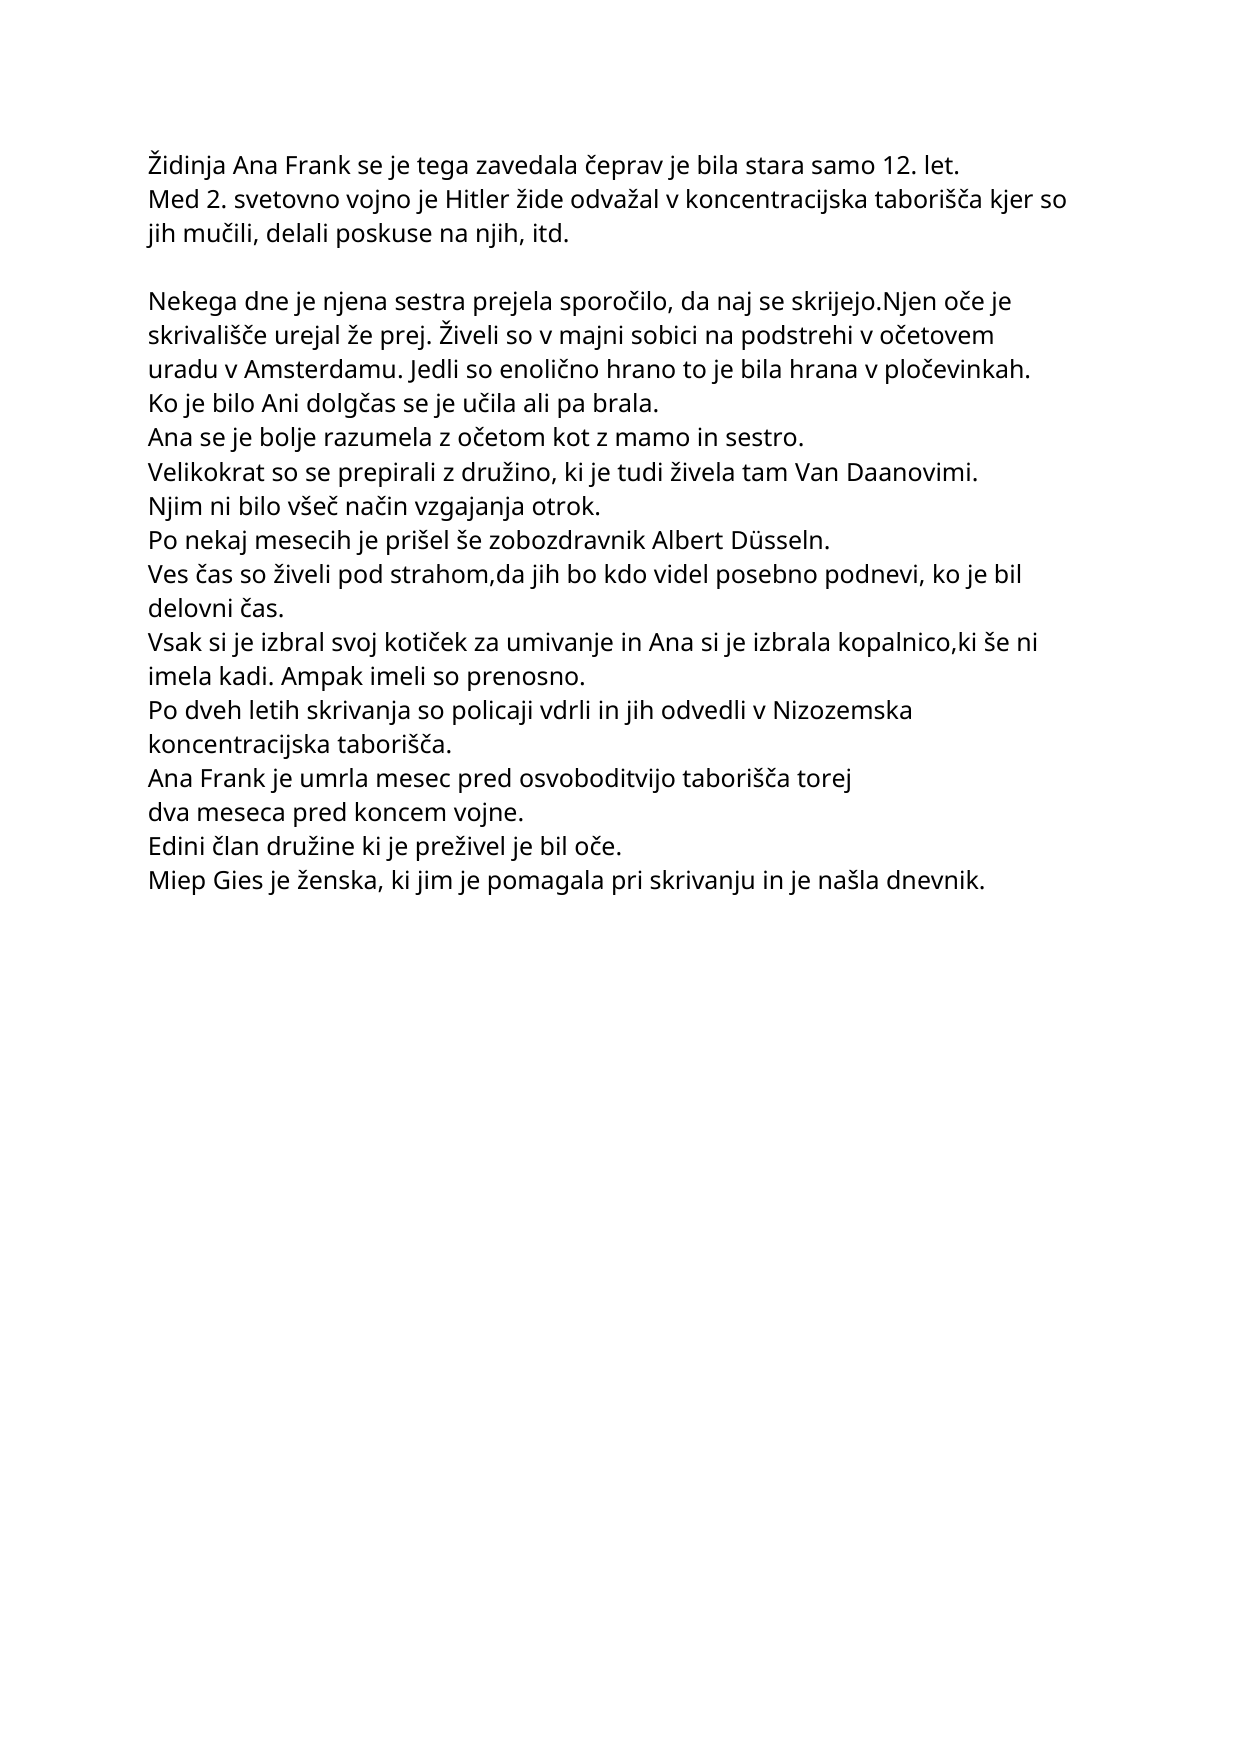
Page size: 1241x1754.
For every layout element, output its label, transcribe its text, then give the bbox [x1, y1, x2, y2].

text Vsak si je izbral svoj kotiček za umivanje in Ana si je izbrala kopalnico,ki še ni imela kadi. Ampak imeli so prenosno. [148, 624, 1093, 693]
text Ana se je bolje razumela z očetom kot z mamo in sestro. [148, 420, 1093, 454]
text dva meseca pred koncem vojne. [148, 795, 1093, 829]
text Ko je bilo Ani dolgčas se je učila ali pa brala. [148, 386, 1093, 420]
text Njim ni bilo všeč način vzgajanja otrok. [148, 488, 1093, 522]
text Po dveh letih skrivanja so policaji vdrli in jih odvedli v Nizozemska koncentracijska taborišča. [148, 693, 1093, 761]
text Ana Frank je umrla mesec pred osvoboditvijo taborišča torej [148, 761, 1093, 795]
text Med 2. svetovno vojno je Hitler žide odvažal v koncentracijska taborišča kjer so jih mučili, delali poskuse na njih, itd. [148, 182, 1093, 250]
text Edini član družine ki je preživel je bil oče. [148, 829, 1093, 863]
text Ves čas so živeli pod strahom,da jih bo kdo videl posebno podnevi, ko je bil delovni čas. [148, 556, 1093, 624]
text uradu v Amsterdamu. Jedli so enolično hrano to je bila hrana v pločevinkah. [148, 352, 1093, 386]
text Miep Gies je ženska, ki jim je pomagala pri skrivanju in je našla dnevnik. [148, 863, 1093, 897]
text Po nekaj mesecih je prišel še zobozdravnik Albert Düsseln. [148, 522, 1093, 556]
text Židinja Ana Frank se je tega zavedala čeprav je bila stara samo 12. let. [148, 148, 1093, 182]
text Velikokrat so se prepirali z družino, ki je tudi živela tam Van Daanovimi. [148, 454, 1093, 488]
text Nekega dne je njena sestra prejela sporočilo, da naj se skrijejo.Njen oče je skrivališče urejal že prej. Živeli so v majni sobici na podstrehi v očetovem [148, 284, 1093, 352]
